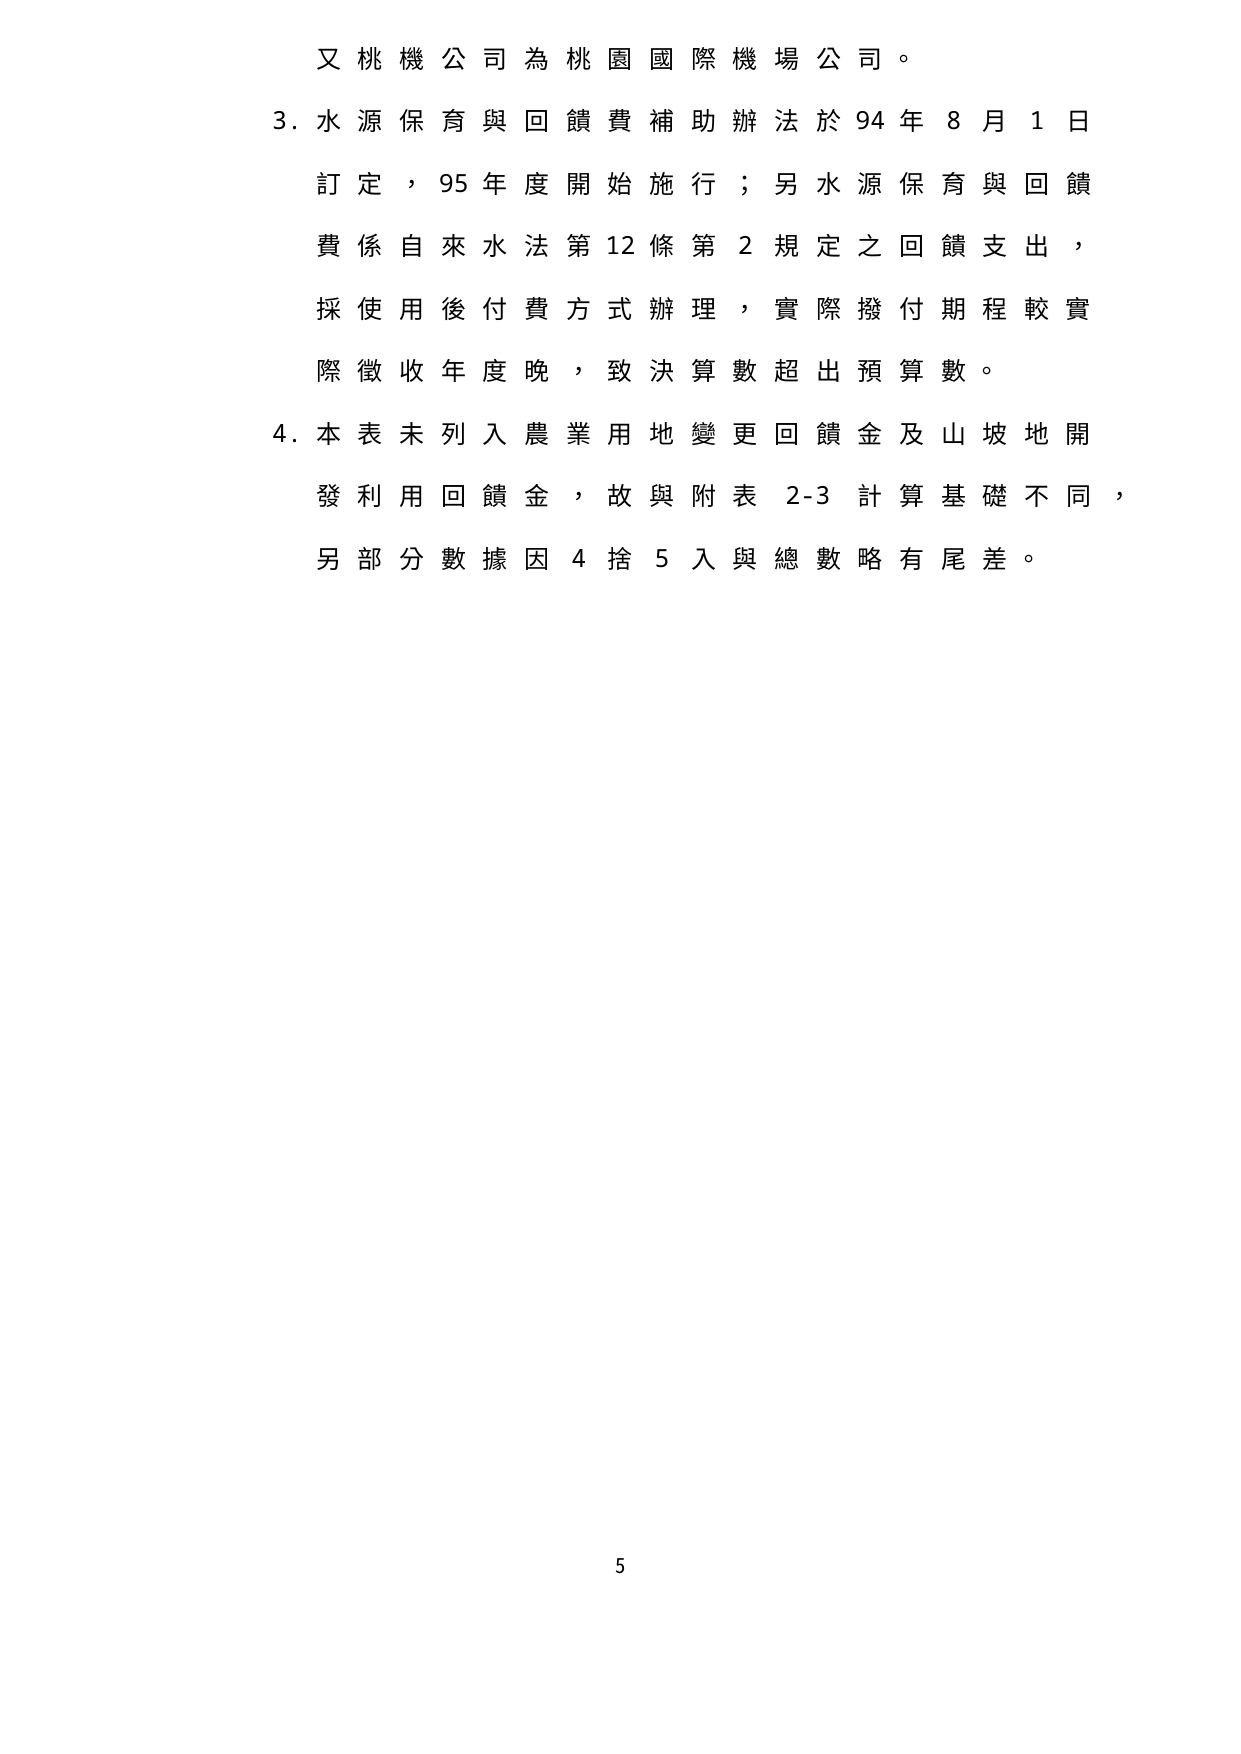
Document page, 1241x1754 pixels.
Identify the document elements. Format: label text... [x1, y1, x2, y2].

text 4.本表未列入農業用地變更回饋金及山坡地開發利用回饋金，故與附表2-3計算基礎不同，另部分數據因4捨5入與總數略有尾差。 [242, 391, 1102, 578]
text 3.水源保育與回饋費補助辦法於94年8月1日訂定，95年度開始施行；另水源保育與回饋費係自來水法第12條第2規定之回饋支出，採使用後付費方式辦理，實際撥付期程較實際徵收年度晚，致決算數超出預算數。 [242, 78, 1102, 391]
text 2.本表96-104年度為審定決算數，105年度及106年度為預算數及概算數，-表示未提供，又桃機公司為桃園國際機場公司。 [242, 16, 1102, 78]
